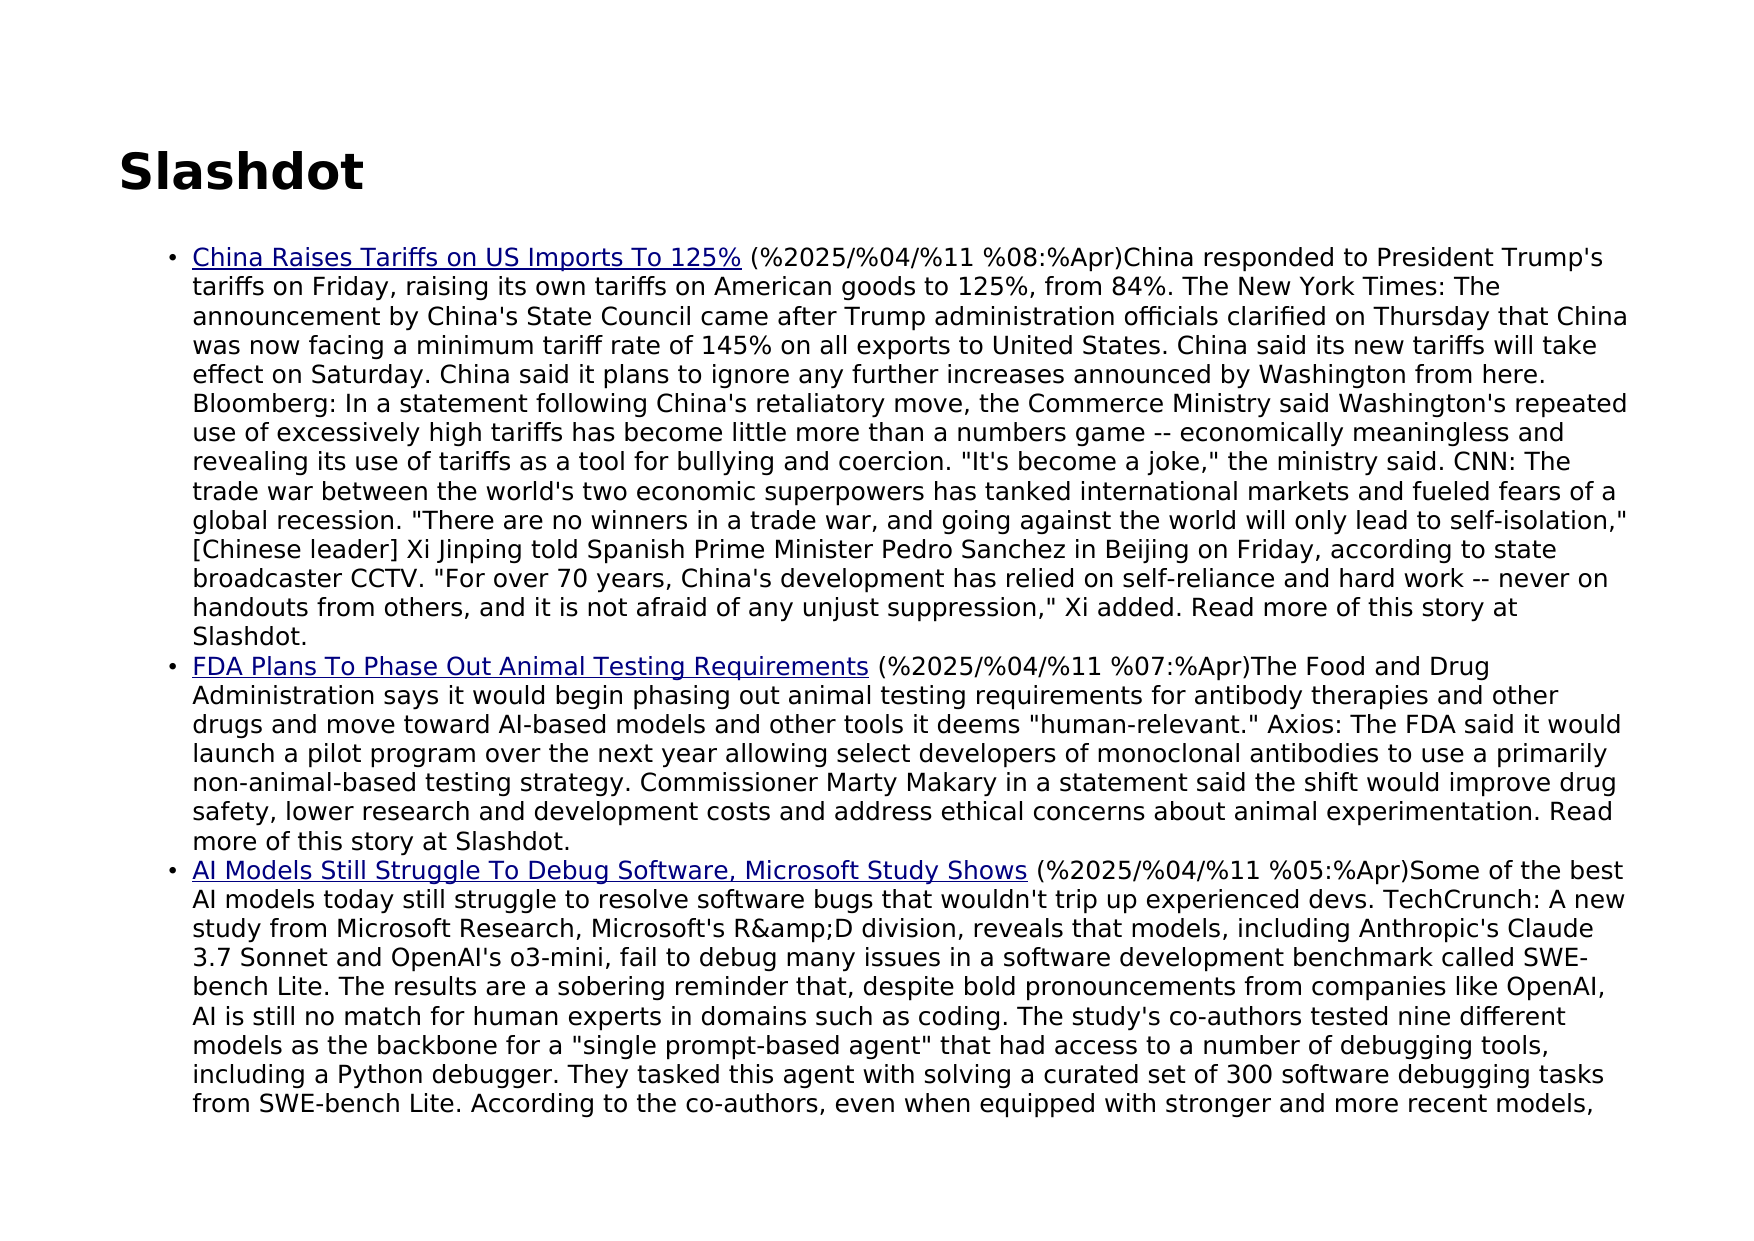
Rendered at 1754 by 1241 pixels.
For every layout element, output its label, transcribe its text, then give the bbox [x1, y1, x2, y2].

list FDA Plans To Phase Out Animal Testing Requirements (%2025/%04/%11 %07:%Apr)The Food and Drug Administration says it would begin phasing out animal testing requirements for antibody therapies and other drugs and move toward AI-based models and other tools it deems "human-relevant." Axios: The FDA said it would launch a pilot program over the next year allowing select developers of monoclonal antibodies to use a primarily non-animal-based testing strategy. Commissioner Marty Makary in a statement said the shift would improve drug safety, lower research and development costs and address ethical concerns about animal experimentation. Read more of this story at Slashdot. [177, 652, 1636, 856]
subtitle Slashdot [118, 143, 1636, 201]
list China Raises Tariffs on US Imports To 125% (%2025/%04/%11 %08:%Apr)China responded to President Trump's tariffs on Friday, raising its own tariffs on American goods to 125%, from 84%. The New York Times: The announcement by China's State Council came after Trump administration officials clarified on Thursday that China was now facing a minimum tariff rate of 145% on all exports to United States. China said its new tariffs will take effect on Saturday. China said it plans to ignore any further increases announced by Washington from here. Bloomberg: In a statement following China's retaliatory move, the Commerce Ministry said Washington's repeated use of excessively high tariffs has become little more than a numbers game -- economically meaningless and revealing its use of tariffs as a tool for bullying and coercion. "It's become a joke," the ministry said. CNN: The trade war between the world's two economic superpowers has tanked international markets and fueled fears of a global recession. "There are no winners in a trade war, and going against the world will only lead to self-isolation," [Chinese leader] Xi Jinping told Spanish Prime Minister Pedro Sanchez in Beijing on Friday, according to state broadcaster CCTV. "For over 70 years, China's development has relied on self-reliance and hard work -- never on handouts from others, and it is not afraid of any unjust suppression," Xi added. Read more of this story at Slashdot. [177, 243, 1636, 652]
list AI Models Still Struggle To Debug Software, Microsoft Study Shows (%2025/%04/%11 %05:%Apr)Some of the best AI models today still struggle to resolve software bugs that wouldn't trip up experienced devs. TechCrunch: A new study from Microsoft Research, Microsoft's R&amp;D division, reveals that models, including Anthropic's Claude 3.7 Sonnet and OpenAI's o3-mini, fail to debug many issues in a software development benchmark called SWE-bench Lite. The results are a sobering reminder that, despite bold pronouncements from companies like OpenAI, AI is still no match for human experts in domains such as coding. The study's co-authors tested nine different models as the backbone for a "single prompt-based agent" that had access to a number of debugging tools, including a Python debugger. They tasked this agent with solving a curated set of 300 software debugging tasks from SWE-bench Lite. According to the co-authors, even when equipped with stronger and more recent models, [177, 856, 1636, 1118]
